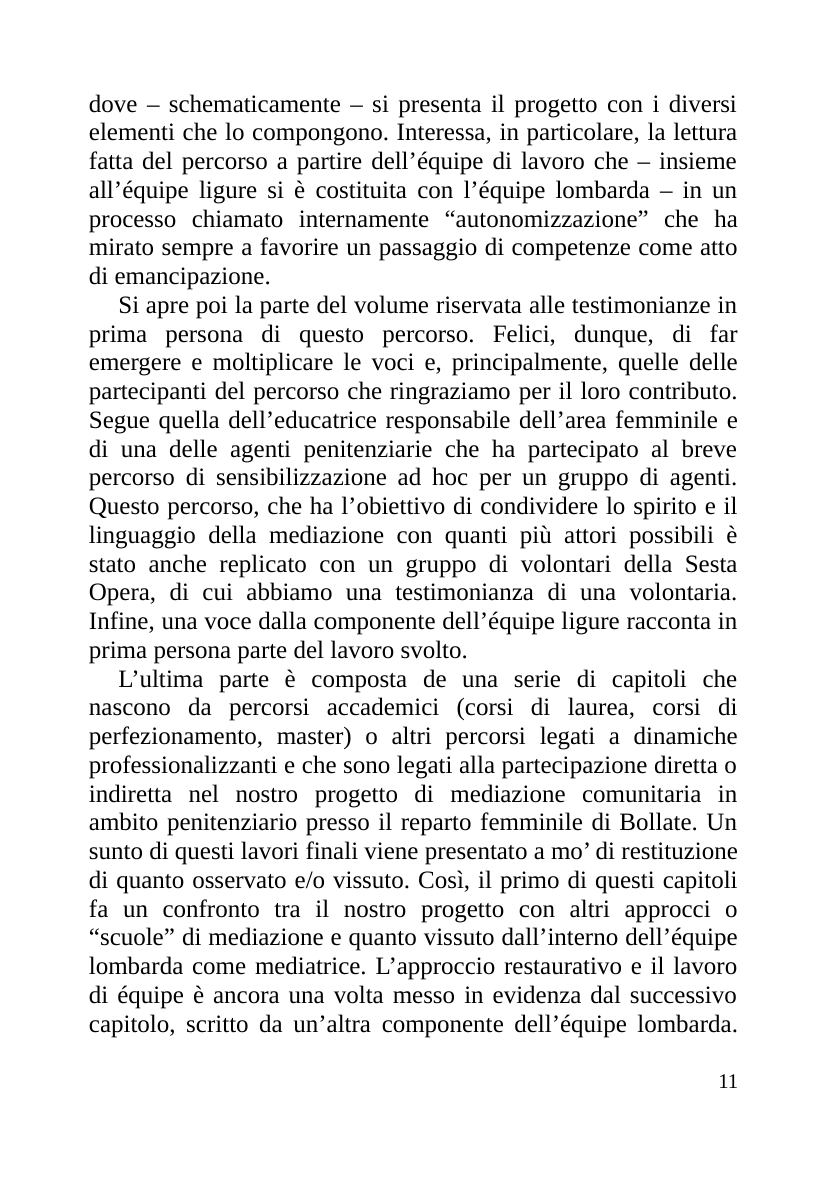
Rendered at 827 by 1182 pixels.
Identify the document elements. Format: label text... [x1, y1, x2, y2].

text Si apre poi la parte del volume riservata alle testimonianze in prima persona di questo percorso. Felici, dunque, di far emergere e moltiplicare le voci e, principalmente, quelle delle partecipanti del percorso che ringraziamo per il loro contributo. Segue quella dell’educatrice responsabile dell’area femminile e di una delle agenti penitenziarie che ha partecipato al breve percorso di sensibilizzazione ad hoc per un gruppo di agenti. Questo percorso, che ha l’obiettivo di condividere lo spirito e il linguaggio della mediazione con quanti più attori possibili è stato anche replicato con un gruppo di volontari della Sesta Opera, di cui abbiamo una testimonianza di una volontaria. Infine, una voce dalla componente dell’équipe ligure racconta in prima persona parte del lavoro svolto. [89, 290, 738, 664]
text dove – schematicamente – si presenta il progetto con i diversi elementi che lo compongono. Interessa, in particolare, la lettura fatta del percorso a partire dell’équipe di lavoro che – insieme all’équipe ligure si è costituita con l’équipe lombarda – in un processo chiamato internamente “autonomizzazione” che ha mirato sempre a favorire un passaggio di competenze come atto di emancipazione. [89, 89, 738, 290]
text L’ultima parte è composta de una serie di capitoli che nascono da percorsi accademici (corsi di laurea, corsi di perfezionamento, master) o altri percorsi legati a dinamiche professionalizzanti e che sono legati alla partecipazione diretta o indiretta nel nostro progetto di mediazione comunitaria in ambito penitenziario presso il reparto femminile di Bollate. Un sunto di questi lavori finali viene presentato a mo’ di restituzione di quanto osservato e/o vissuto. Così, il primo di questi capitoli fa un confronto tra il nostro progetto con altri approcci o “scuole” di mediazione e quanto vissuto dall’interno dell’équipe lombarda come mediatrice. L’approccio restaurativo e il lavoro di équipe è ancora una volta messo in evidenza dal successivo capitolo, scritto da un’altra componente dell’équipe lombarda. [89, 664, 738, 1037]
